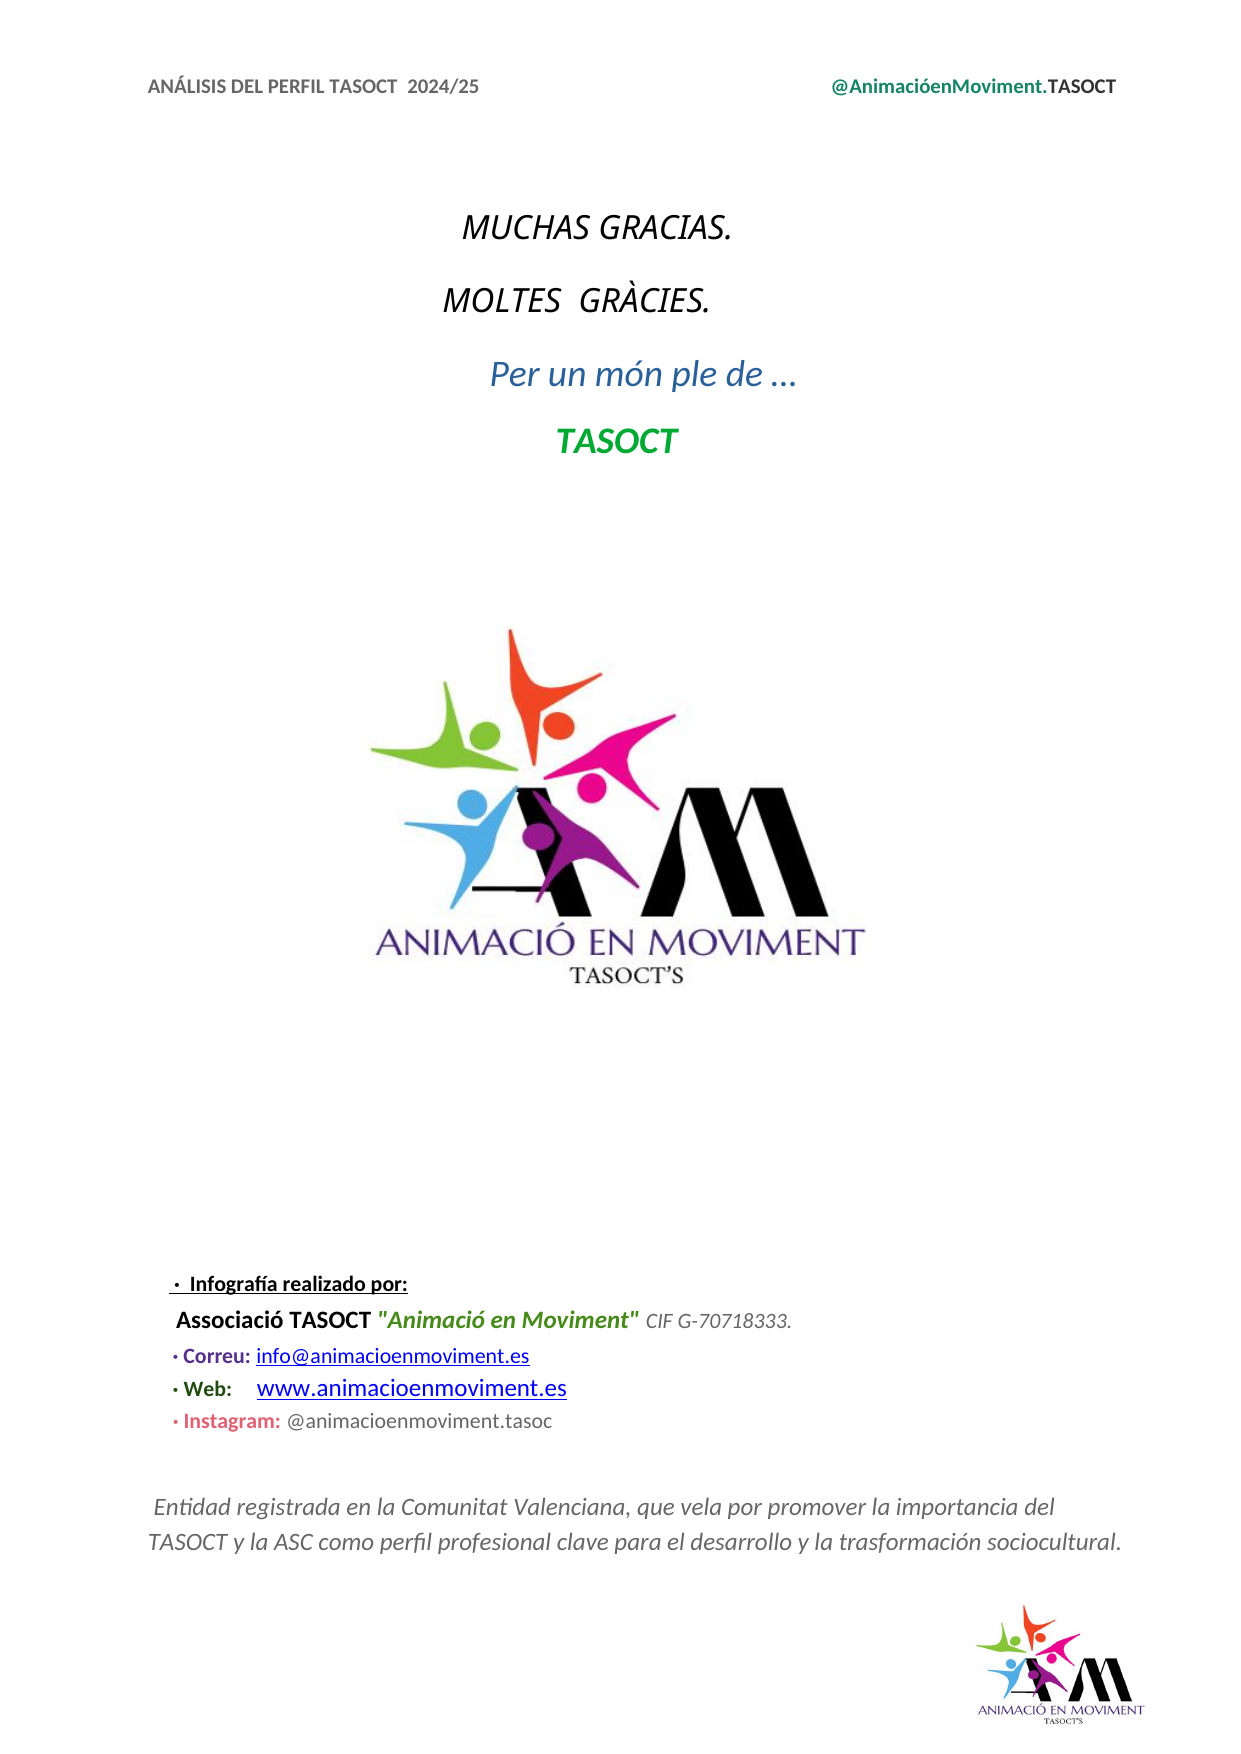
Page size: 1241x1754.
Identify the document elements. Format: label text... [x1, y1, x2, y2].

text · Instagram: @animacioenmoviment.tasoc [148, 1408, 1122, 1434]
picture [959, 1600, 1166, 1738]
text · Infografía realizado por: [148, 1270, 1122, 1296]
text Entidad registrada en la Comunitat Valenciana, que vela por promover la importancia del TASOCT y la ASC como perfil profesional clave para el desarrollo y la trasformación sociocultural. [148, 1491, 1146, 1557]
text · Correu: info@animacioenmoviment.es [148, 1342, 1122, 1369]
text Associació TASOCT "Animació en Moviment" CIF G-70718333. [148, 1304, 1122, 1334]
picture [320, 603, 915, 1033]
text TASOCT [148, 417, 1122, 463]
text MOLTES GRÀCIES. [148, 276, 1122, 322]
text MUCHAS GRACIAS. [148, 203, 1122, 249]
text Per un món ple de … [148, 349, 1122, 395]
text · Web: www.animacioenmoviment.es [148, 1373, 1122, 1403]
